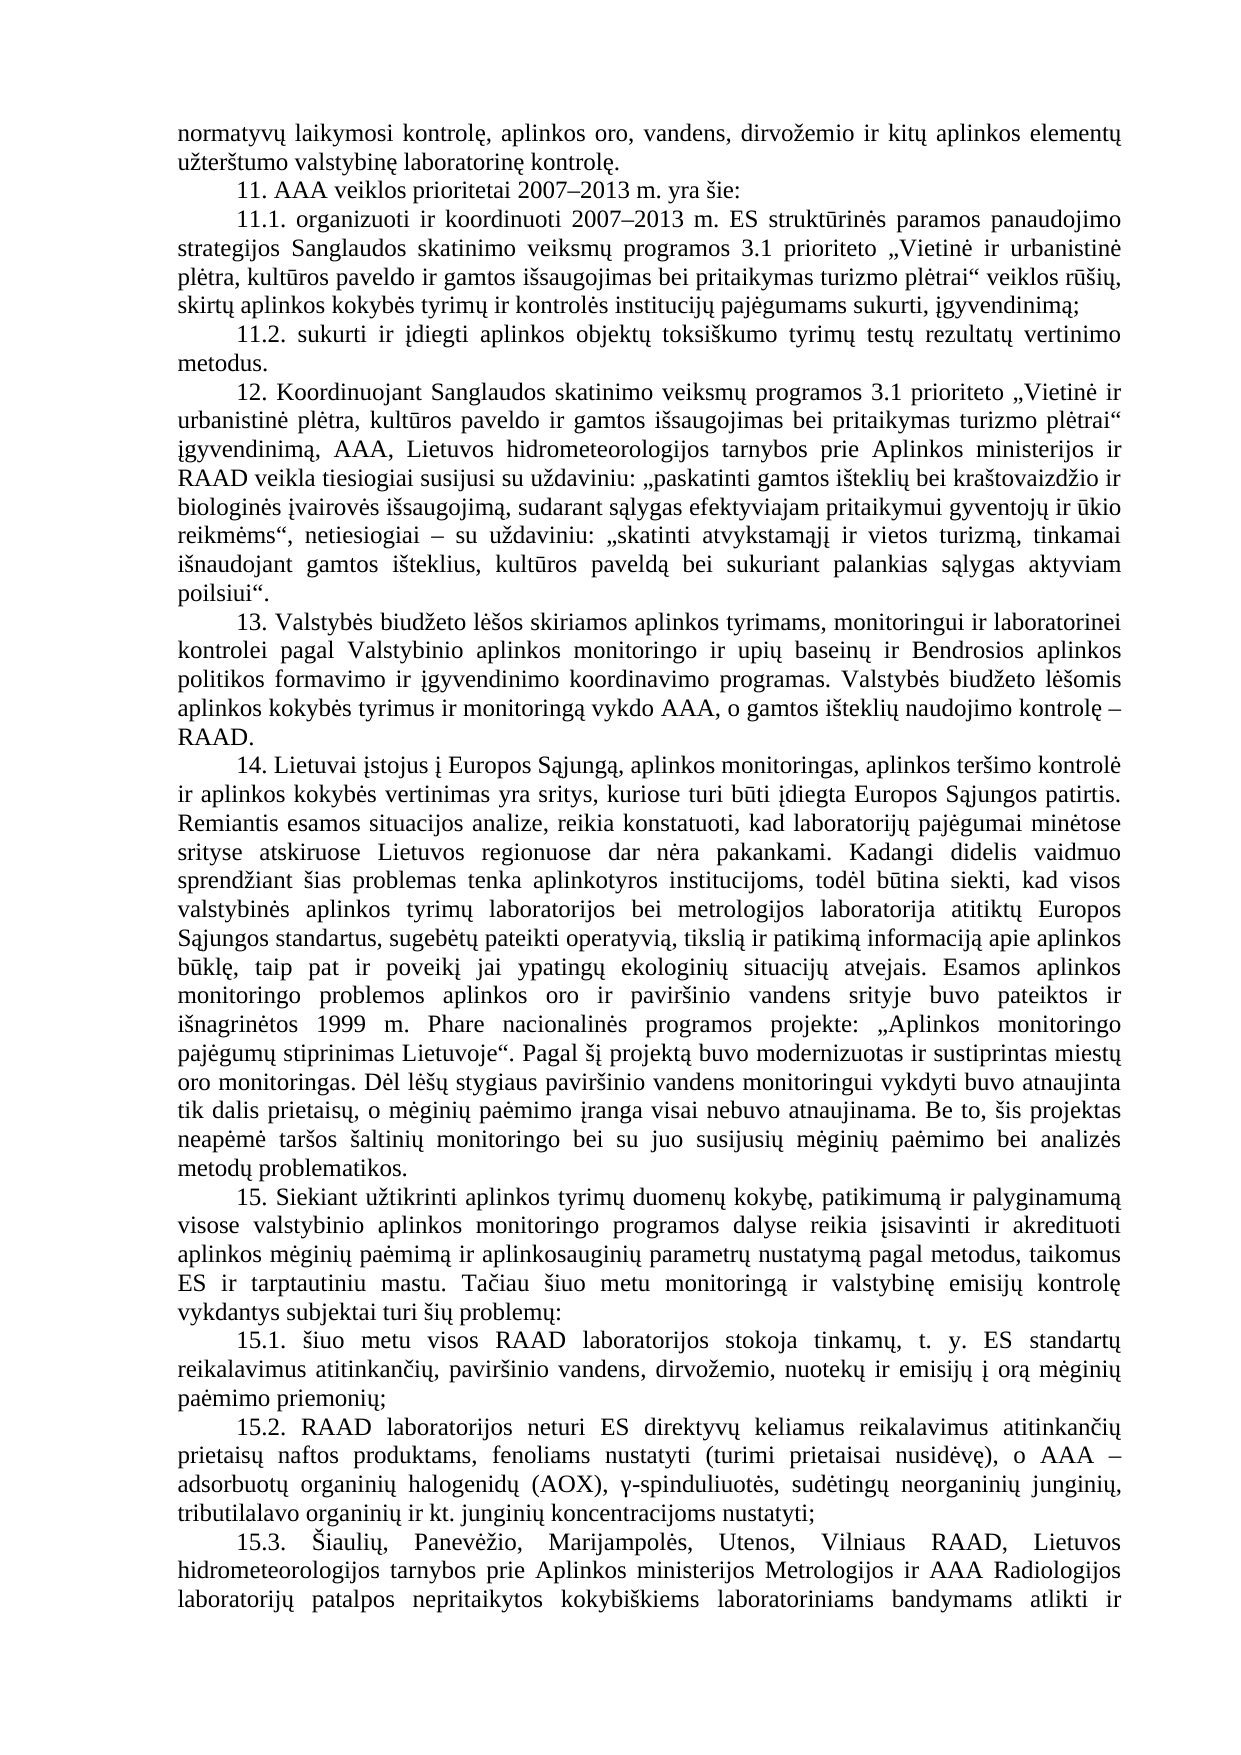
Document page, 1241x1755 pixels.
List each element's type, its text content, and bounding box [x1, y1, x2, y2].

text 15.1. šiuo metu visos RAAD laboratorijos stokoja tinkamų, t. y. ES standartų reikalavimus atitinkančių, paviršinio vandens, dirvožemio, nuotekų ir emisijų į orą mėginių paėmimo priemonių; [177, 1326, 1122, 1412]
text 13. Valstybės biudžeto lėšos skiriamos aplinkos tyrimams, monitoringui ir laboratorinei kontrolei pagal Valstybinio aplinkos monitoringo ir upių baseinų ir Bendrosios aplinkos politikos formavimo ir įgyvendinimo koordinavimo programas. Valstybės biudžeto lėšomis aplinkos kokybės tyrimus ir monitoringą vykdo AAA, o gamtos išteklių naudojimo kontrolę – RAAD. [177, 607, 1122, 751]
text 14. Lietuvai įstojus į Europos Sąjungą, aplinkos monitoringas, aplinkos teršimo kontrolė ir aplinkos kokybės vertinimas yra sritys, kuriose turi būti įdiegta Europos Sąjungos patirtis. Remiantis esamos situacijos analize, reikia konstatuoti, kad laboratorijų pajėgumai minėtose srityse atskiruose Lietuvos regionuose dar nėra pakankami. Kadangi didelis vaidmuo sprendžiant šias problemas tenka aplinkotyros institucijoms, todėl būtina siekti, kad visos valstybinės aplinkos tyrimų laboratorijos bei metrologijos laboratorija atitiktų Europos Sąjungos standartus, sugebėtų pateikti operatyvią, tikslią ir patikimą informaciją apie aplinkos būklę, taip pat ir poveikį jai ypatingų ekologinių situacijų atvejais. Esamos aplinkos monitoringo problemos aplinkos oro ir paviršinio vandens srityje buvo pateiktos ir išnagrinėtos 1999 m. Phare nacionalinės programos projekte: „Aplinkos monitoringo pajėgumų stiprinimas Lietuvoje“. Pagal šį projektą buvo modernizuotas ir sustiprintas miestų oro monitoringas. Dėl lėšų stygiaus paviršinio vandens monitoringui vykdyti buvo atnaujinta tik dalis prietaisų, o mėginių paėmimo įranga visai nebuvo atnaujinama. Be to, šis projektas neapėmė taršos šaltinių monitoringo bei su juo susijusių mėginių paėmimo bei analizės metodų problematikos. [177, 751, 1122, 1182]
text 12. Koordinuojant Sanglaudos skatinimo veiksmų programos 3.1 prioriteto „Vietinė ir urbanistinė plėtra, kultūros paveldo ir gamtos išsaugojimas bei pritaikymas turizmo plėtrai“ įgyvendinimą, AAA, Lietuvos hidrometeorologijos tarnybos prie Aplinkos ministerijos ir RAAD veikla tiesiogiai susijusi su uždaviniu: „paskatinti gamtos išteklių bei kraštovaizdžio ir biologinės įvairovės išsaugojimą, sudarant sąlygas efektyviajam pritaikymui gyventojų ir ūkio reikmėms“, netiesiogiai – su uždaviniu: „skatinti atvykstamąjį ir vietos turizmą, tinkamai išnaudojant gamtos išteklius, kultūros paveldą bei sukuriant palankias sąlygas aktyviam poilsiui“. [177, 377, 1122, 607]
text 11.2. sukurti ir įdiegti aplinkos objektų toksiškumo tyrimų testų rezultatų vertinimo metodus. [177, 319, 1122, 377]
text normatyvų laikymosi kontrolę, aplinkos oro, vandens, dirvožemio ir kitų aplinkos elementų užterštumo valstybinę laboratorinę kontrolę. [177, 118, 1122, 176]
text 11. AAA veiklos prioritetai 2007–2013 m. yra šie: [177, 176, 1122, 204]
text 11.1. organizuoti ir koordinuoti 2007–2013 m. ES struktūrinės paramos panaudojimo strategijos Sanglaudos skatinimo veiksmų programos 3.1 prioriteto „Vietinė ir urbanistinė plėtra, kultūros paveldo ir gamtos išsaugojimas bei pritaikymas turizmo plėtrai“ veiklos rūšių, skirtų aplinkos kokybės tyrimų ir kontrolės institucijų pajėgumams sukurti, įgyvendinimą; [177, 204, 1122, 319]
text 15. Siekiant užtikrinti aplinkos tyrimų duomenų kokybę, patikimumą ir palyginamumą visose valstybinio aplinkos monitoringo programos dalyse reikia įsisavinti ir akredituoti aplinkos mėginių paėmimą ir aplinkosauginių parametrų nustatymą pagal metodus, taikomus ES ir tarptautiniu mastu. Tačiau šiuo metu monitoringą ir valstybinę emisijų kontrolę vykdantys subjektai turi šių problemų: [177, 1182, 1122, 1326]
text 15.2. RAAD laboratorijos neturi ES direktyvų keliamus reikalavimus atitinkančių prietaisų naftos produktams, fenoliams nustatyti (turimi prietaisai nusidėvę), o AAA – adsorbuotų organinių halogenidų (AOX), γgama-spinduliuotės, sudėtingų neorganinių junginių, tributilalavo organinių ir kt. junginių koncentracijoms nustatyti; [177, 1412, 1122, 1527]
text 15.3. Šiaulių, Panevėžio, Marijampolės, Utenos, Vilniaus RAAD, Lietuvos hidrometeorologijos tarnybos prie Aplinkos ministerijos Metrologijos ir AAA Radiologijos laboratorijų patalpos nepritaikytos kokybiškiems laboratoriniams bandymams atlikti ir [177, 1527, 1122, 1613]
